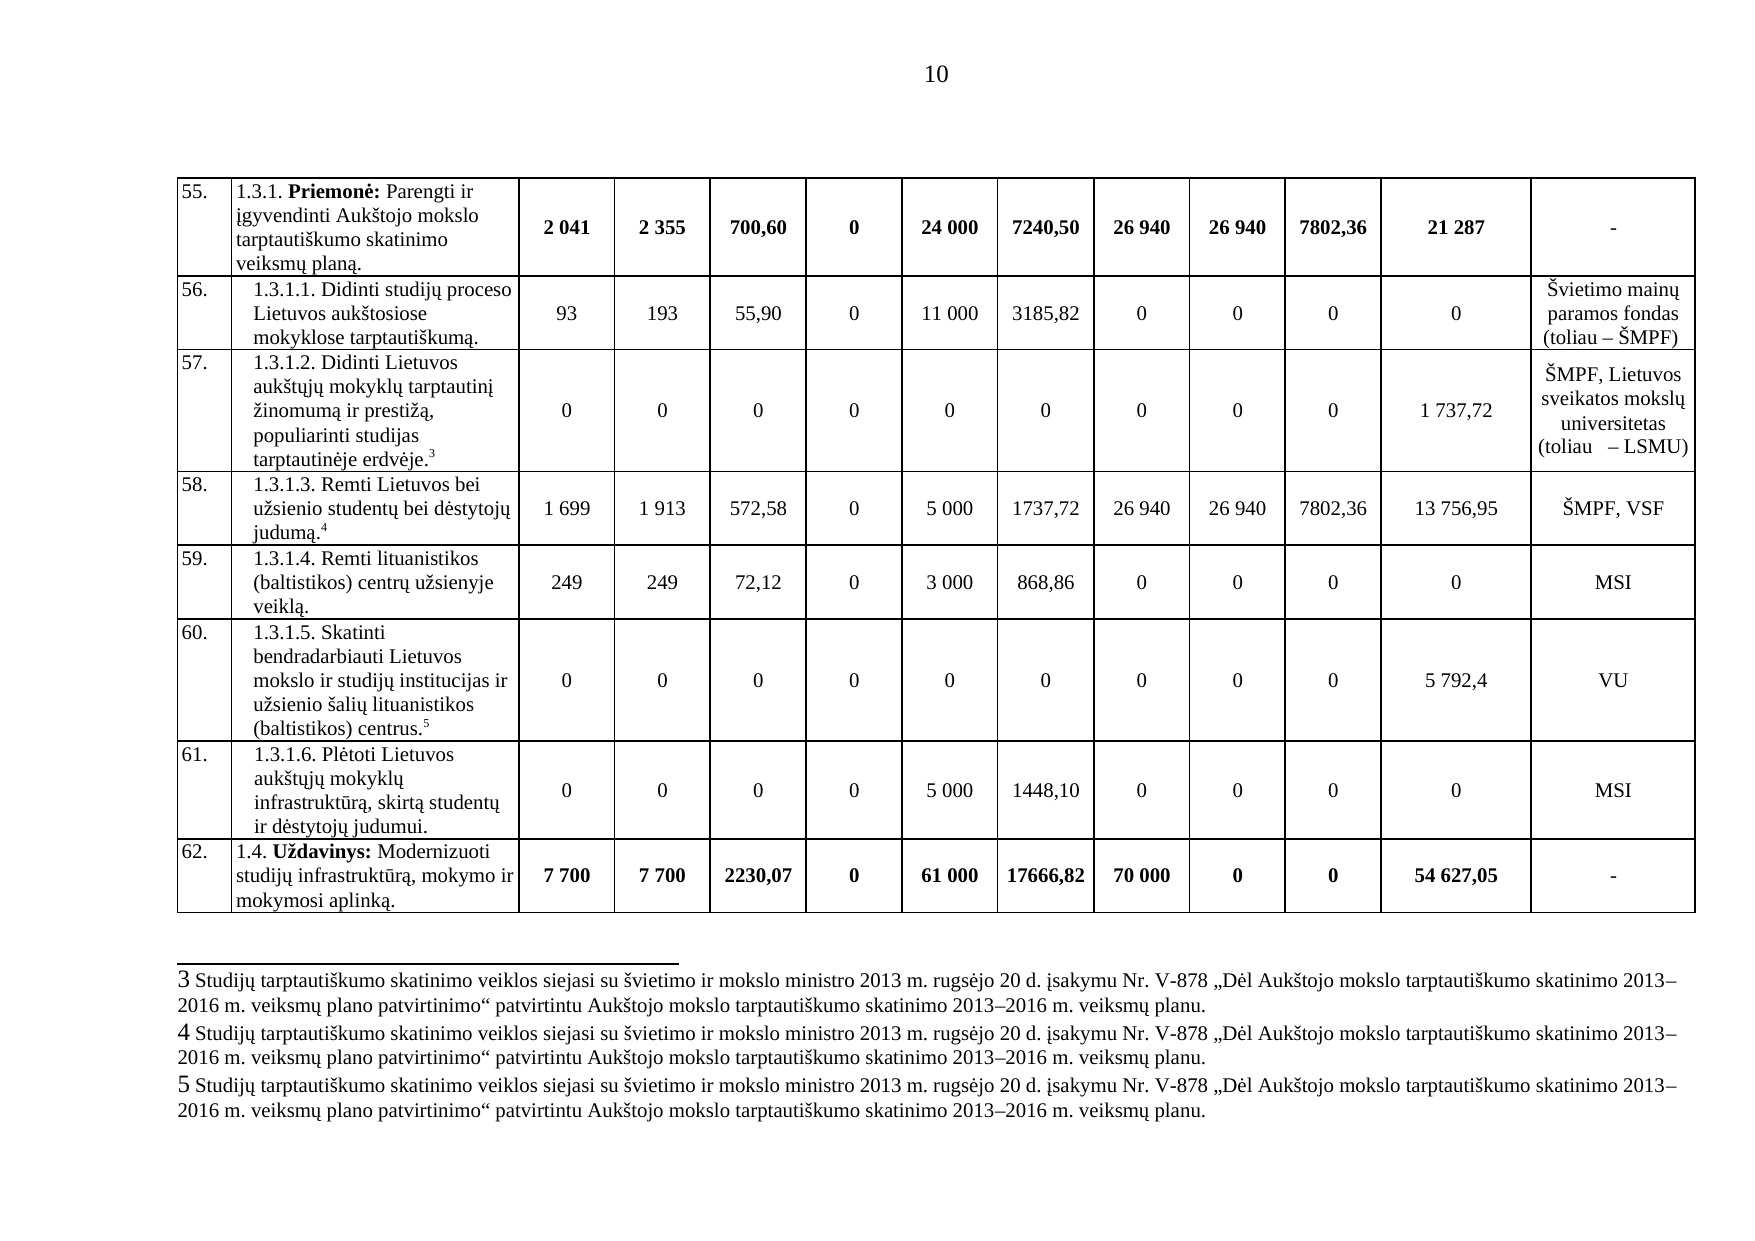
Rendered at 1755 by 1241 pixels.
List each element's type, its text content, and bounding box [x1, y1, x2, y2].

table_cell MSI [1532, 742, 1694, 838]
table_cell 1.3.1.1. Didinti studijų proceso Lietuvos aukštosiose mokyklose tarptautiškumą. [232, 277, 518, 349]
table_cell 7802,36 [1286, 179, 1380, 275]
table_cell 62. [178, 840, 231, 912]
table_cell 1737,72 [998, 472, 1093, 544]
table_cell 0 [1190, 350, 1284, 471]
table_cell 54 627,05 [1382, 840, 1530, 912]
table_cell 0 [1095, 277, 1189, 349]
table_cell - [1532, 840, 1694, 912]
table_cell 0 [711, 742, 805, 838]
table_cell 0 [998, 620, 1093, 740]
table_cell 0 [1190, 620, 1284, 740]
table_cell 0 [1190, 742, 1284, 838]
table_cell 0 [1382, 742, 1530, 838]
table_cell 7 700 [520, 840, 614, 912]
table_cell 1 913 [615, 472, 709, 544]
table_cell 0 [998, 350, 1093, 471]
table_cell 572,58 [711, 472, 805, 544]
table_cell 193 [615, 277, 709, 349]
table_cell 0 [807, 277, 901, 349]
table_cell 2230,07 [711, 840, 805, 912]
table_cell 0 [1382, 546, 1530, 618]
table_cell 0 [1190, 840, 1284, 912]
table_cell 5 000 [903, 472, 997, 544]
table_cell 0 [1382, 277, 1530, 349]
table_cell 26 940 [1095, 179, 1189, 275]
table_cell 1.3.1.3. Remti Lietuvos bei užsienio studentų bei dėstytojų judumą. [232, 472, 518, 544]
table_cell 0 [1286, 350, 1380, 471]
table_cell Švietimo mainų paramos fondas (toliau – ŠMPF) [1532, 277, 1694, 349]
table_cell 1.4. Uždavinys: Modernizuoti studijų infrastruktūrą, mokymo ir mokymosi aplinką. [232, 840, 518, 912]
table_cell 0 [807, 350, 901, 471]
table_cell 2 041 [520, 179, 614, 275]
table_cell 61 000 [903, 840, 997, 912]
table_cell 7240,50 [998, 179, 1093, 275]
table_cell ŠMPF, Lietuvos sveikatos mokslų universitetas (toliau – LSMU) [1532, 350, 1694, 471]
table_cell 0 [807, 179, 901, 275]
table_cell 0 [1190, 277, 1284, 349]
table_cell 0 [615, 350, 709, 471]
table_cell 56. [178, 277, 231, 349]
table_cell 7802,36 [1286, 472, 1380, 544]
table_cell 0 [1095, 742, 1189, 838]
table_cell 72,12 [711, 546, 805, 618]
table_cell 7 700 [615, 840, 709, 912]
table_cell 26 940 [1190, 472, 1284, 544]
table_cell ŠMPF, VSF [1532, 472, 1694, 544]
table_cell 0 [1286, 620, 1380, 740]
table_cell 1.3.1.6. Plėtoti Lietuvos aukštųjų mokyklų infrastruktūrą, skirtą studentų ir dėstytojų judumui. [232, 742, 518, 838]
table_cell 0 [807, 620, 901, 740]
table_cell 0 [1286, 840, 1380, 912]
table_cell 0 [711, 350, 805, 471]
table_cell 11 000 [903, 277, 997, 349]
table_cell 0 [807, 546, 901, 618]
table_cell 57. [178, 350, 231, 471]
table_cell 0 [1095, 350, 1189, 471]
table_cell 55,90 [711, 277, 805, 349]
table_cell 0 [711, 620, 805, 740]
table_cell 249 [520, 546, 614, 618]
table_cell 1 737,72 [1382, 350, 1530, 471]
table_cell 0 [1190, 546, 1284, 618]
table_cell 93 [520, 277, 614, 349]
table_cell 61. [178, 742, 231, 838]
table_cell 0 [520, 350, 614, 471]
table_cell 59. [178, 546, 231, 618]
table_cell 2 355 [615, 179, 709, 275]
table_cell 0 [903, 620, 997, 740]
table_cell 0 [903, 350, 997, 471]
table_cell 3 000 [903, 546, 997, 618]
table_cell 26 940 [1095, 472, 1189, 544]
table_cell 0 [520, 620, 614, 740]
table_cell - [1532, 179, 1694, 275]
table_cell 1448,10 [998, 742, 1093, 838]
table_cell 0 [1095, 620, 1189, 740]
table_cell VU [1532, 620, 1694, 740]
table_cell 249 [615, 546, 709, 618]
table_cell 3185,82 [998, 277, 1093, 349]
table_cell 60. [178, 620, 231, 740]
table_cell 1.3.1.2. Didinti Lietuvos aukštųjų mokyklų tarptautinį žinomumą ir prestižą, populiarinti studijas tarptautinėje erdvėje. [232, 350, 518, 471]
table_cell 1.3.1.5. Skatinti bendradarbiauti Lietuvos mokslo ir studijų institucijas ir užsienio šalių lituanistikos (baltistikos) centrus. [232, 620, 518, 740]
table_cell 0 [615, 620, 709, 740]
table_cell 58. [178, 472, 231, 544]
table_cell 0 [1286, 277, 1380, 349]
table_cell 0 [615, 742, 709, 838]
table_cell 868,86 [998, 546, 1093, 618]
table_cell 0 [520, 742, 614, 838]
table_cell 55. [178, 179, 231, 275]
table_cell 1 699 [520, 472, 614, 544]
table_cell MSI [1532, 546, 1694, 618]
table_cell 24 000 [903, 179, 997, 275]
table_cell 17666,82 [998, 840, 1093, 912]
table_cell 70 000 [1095, 840, 1189, 912]
table_cell 0 [1286, 546, 1380, 618]
table_cell 1.3.1.4. Remti lituanistikos (baltistikos) centrų užsienyje veiklą. [232, 546, 518, 618]
table_cell 21 287 [1382, 179, 1530, 275]
table_cell 13 756,95 [1382, 472, 1530, 544]
table_cell 5 792,4 [1382, 620, 1530, 740]
table_cell 0 [807, 840, 901, 912]
table_cell 700,60 [711, 179, 805, 275]
table_cell 26 940 [1190, 179, 1284, 275]
table_cell 1.3.1. Priemonė: Parengti ir įgyvendinti Aukštojo mokslo tarptautiškumo skatinimo veiksmų planą. [232, 179, 518, 275]
table_cell 0 [1095, 546, 1189, 618]
table_cell 5 000 [903, 742, 997, 838]
table_cell 0 [807, 742, 901, 838]
table_cell 0 [807, 472, 901, 544]
table_cell 0 [1286, 742, 1380, 838]
